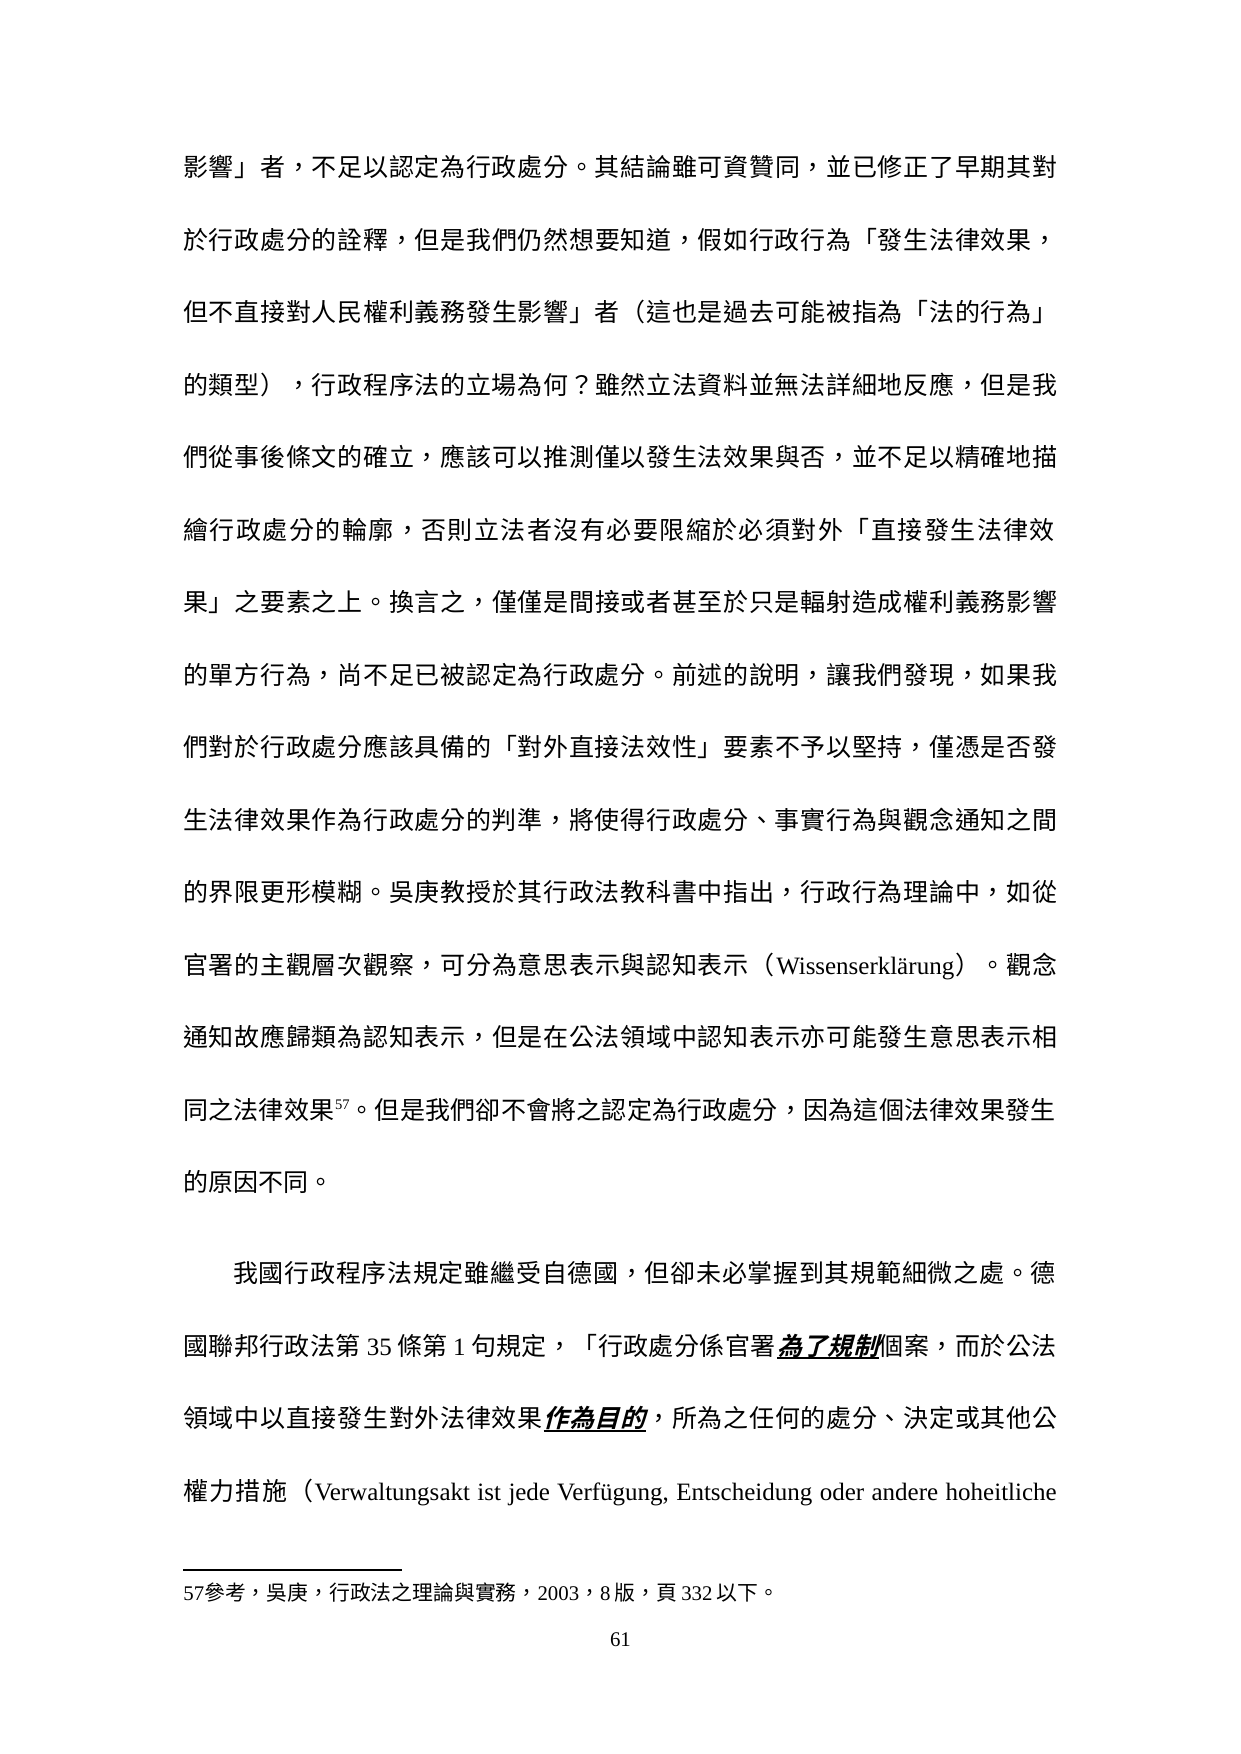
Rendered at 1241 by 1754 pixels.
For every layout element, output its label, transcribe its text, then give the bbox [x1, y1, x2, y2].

text 影響」者，不足以認定為行政處分。其結論雖可資贊同，並已修正了早期其對於行政處分的詮釋，但是我們仍然想要知道，假如行政行為「發生法律效果，但不直接對人民權利義務發生影響」者（這也是過去可能被指為「法的行為」的類型），行政程序法的立場為何？雖然立法資料並無法詳細地反應，但是我們從事後條文的確立，應該可以推測僅以發生法效果與否，並不足以精確地描繪行政處分的輪廓，否則立法者沒有必要限縮於必須對外「直接發生法律效果」之要素之上。換言之，僅僅是間接或者甚至於只是輻射造成權利義務影響的單方行為，尚不足已被認定為行政處分。前述的說明，讓我們發現，如果我們對於行政處分應該具備的「對外直接法效性」要素不予以堅持，僅憑是否發生法律效果作為行政處分的判準，將使得行政處分、事實行為與觀念通知之間的界限更形模糊。吳庚教授於其行政法教科書中指出，行政行為理論中，如從官署的主觀層次觀察，可分為意思表示與認知表示（Wissenserklärung）。觀念通知故應歸類為認知表示，但是在公法領域中認知表示亦可能發生意思表示相同之法律效果。但是我們卻不會將之認定為行政處分，因為這個法律效果發生的原因不同。 [183, 148, 1057, 1199]
text 參考，吳庚，行政法之理論與實務，2003，8版，頁332以下。 [183, 1576, 1057, 1606]
text 我國行政程序法規定雖繼受自德國，但卻未必掌握到其規範細微之處。德國聯邦行政法第35條第1句規定，「行政處分係官署為了規制個案，而於公法領域中以直接發生對外法律效果作為目的，所為之任何的處分、決定或其他公權力措施（Verwaltungsakt ist jede Verfügung, Entscheidung oder andere hoheitliche [183, 1254, 1057, 1508]
